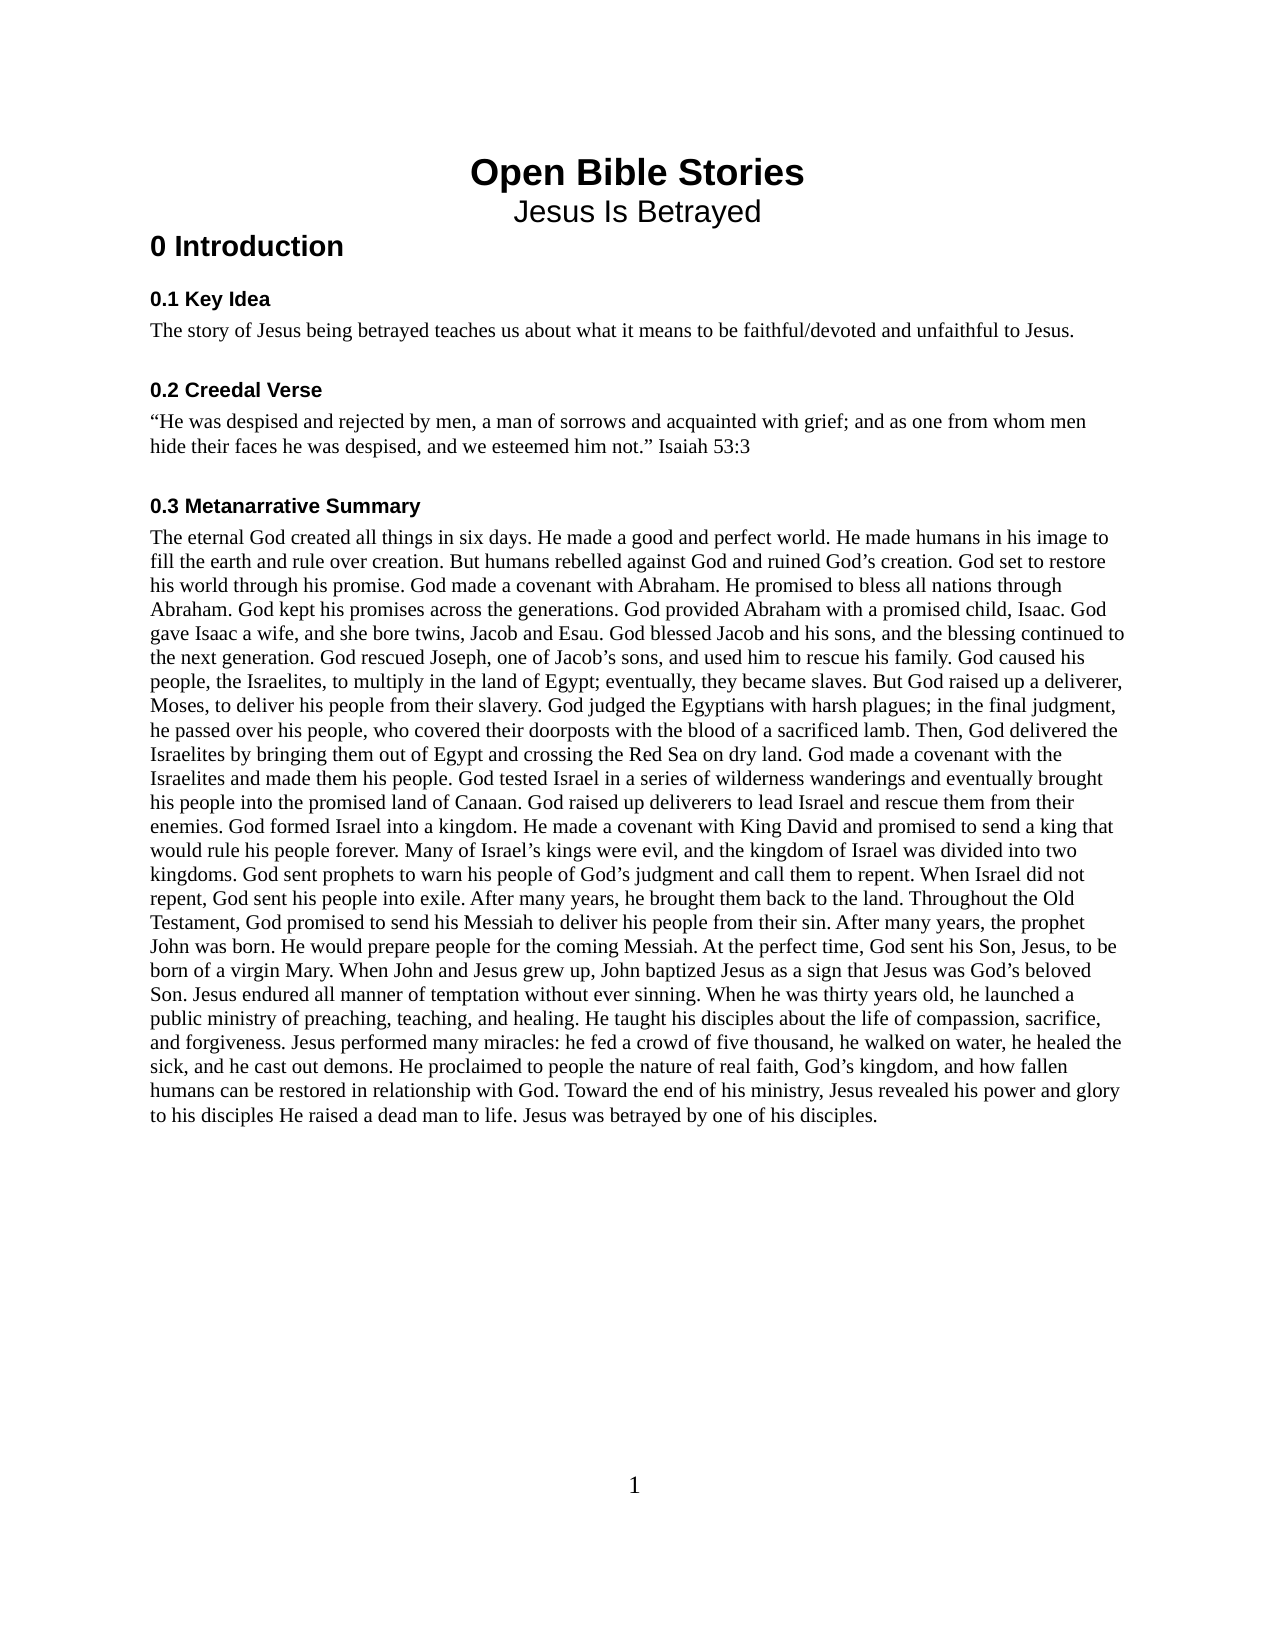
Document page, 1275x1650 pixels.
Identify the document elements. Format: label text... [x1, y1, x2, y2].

subtitle 0.2 Creedal Verse [150, 378, 1125, 402]
subtitle 0.1 Key Idea [150, 287, 1125, 311]
subtitle 0.3 Metanarrative Summary [150, 493, 1125, 517]
subtitle Jesus Is Betrayed [150, 193, 1125, 229]
text “He was despised and rejected by men, a man of sorrows and acquainted with grief; and as one from whom men hide their faces he was despised, and we esteemed him not.” Isaiah 53:3 [150, 409, 1125, 458]
title Open Bible Stories [150, 150, 1125, 193]
text The story of Jesus being betrayed teaches us about what it means to be faithful/devoted and unfaithful to Jesus. [150, 318, 1125, 342]
subtitle 0 Introduction [150, 229, 1125, 263]
text The eternal God created all things in six days. He made a good and perfect world. He made humans in his image to fill the earth and rule over creation. But humans rebelled against God and ruined God’s creation. God set to restore his world through his promise. God made a covenant with Abraham. He promised to bless all nations through Abraham. God kept his promises across the generations. God provided Abraham with a promised child, Isaac. God gave Isaac a wife, and she bore twins, Jacob and Esau. God blessed Jacob and his sons, and the blessing continued to the next generation. God rescued Joseph, one of Jacob’s sons, and used him to rescue his family. God caused his people, the Israelites, to multiply in the land of Egypt; eventually, they became slaves. But God raised up a deliverer, Moses, to deliver his people from their slavery. God judged the Egyptians with harsh plagues; in the final judgment, he passed over his people, who covered their doorposts with the blood of a sacrificed lamb. Then, God delivered the Israelites by bringing them out of Egypt and crossing the Red Sea on dry land. God made a covenant with the Israelites and made them his people. God tested Israel in a series of wilderness wanderings and eventually brought his people into the promised land of Canaan. God raised up deliverers to lead Israel and rescue them from their enemies. God formed Israel into a kingdom. He made a covenant with King David and promised to send a king that would rule his people forever. Many of Israel’s kings were evil, and the kingdom of Israel was divided into two kingdoms. God sent prophets to warn his people of God’s judgment and call them to repent. When Israel did not repent, God sent his people into exile. After many years, he brought them back to the land. Throughout the Old Testament, God promised to send his Messiah to deliver his people from their sin. After many years, the prophet John was born. He would prepare people for the coming Messiah. At the perfect time, God sent his Son, Jesus, to be born of a virgin Mary. When John and Jesus grew up, John baptized Jesus as a sign that Jesus was God’s beloved Son. Jesus endured all manner of temptation without ever sinning. When he was thirty years old, he launched a public ministry of preaching, teaching, and healing. He taught his disciples about the life of compassion, sacrifice, and forgiveness. Jesus performed many miracles: he fed a crowd of five thousand, he walked on water, he healed the sick, and he cast out demons. He proclaimed to people the nature of real faith, God’s kingdom, and how fallen humans can be restored in relationship with God. Toward the end of his ministry, Jesus revealed his power and glory to his disciples He raised a dead man to life. Jesus was betrayed by one of his disciples. [150, 525, 1125, 1127]
